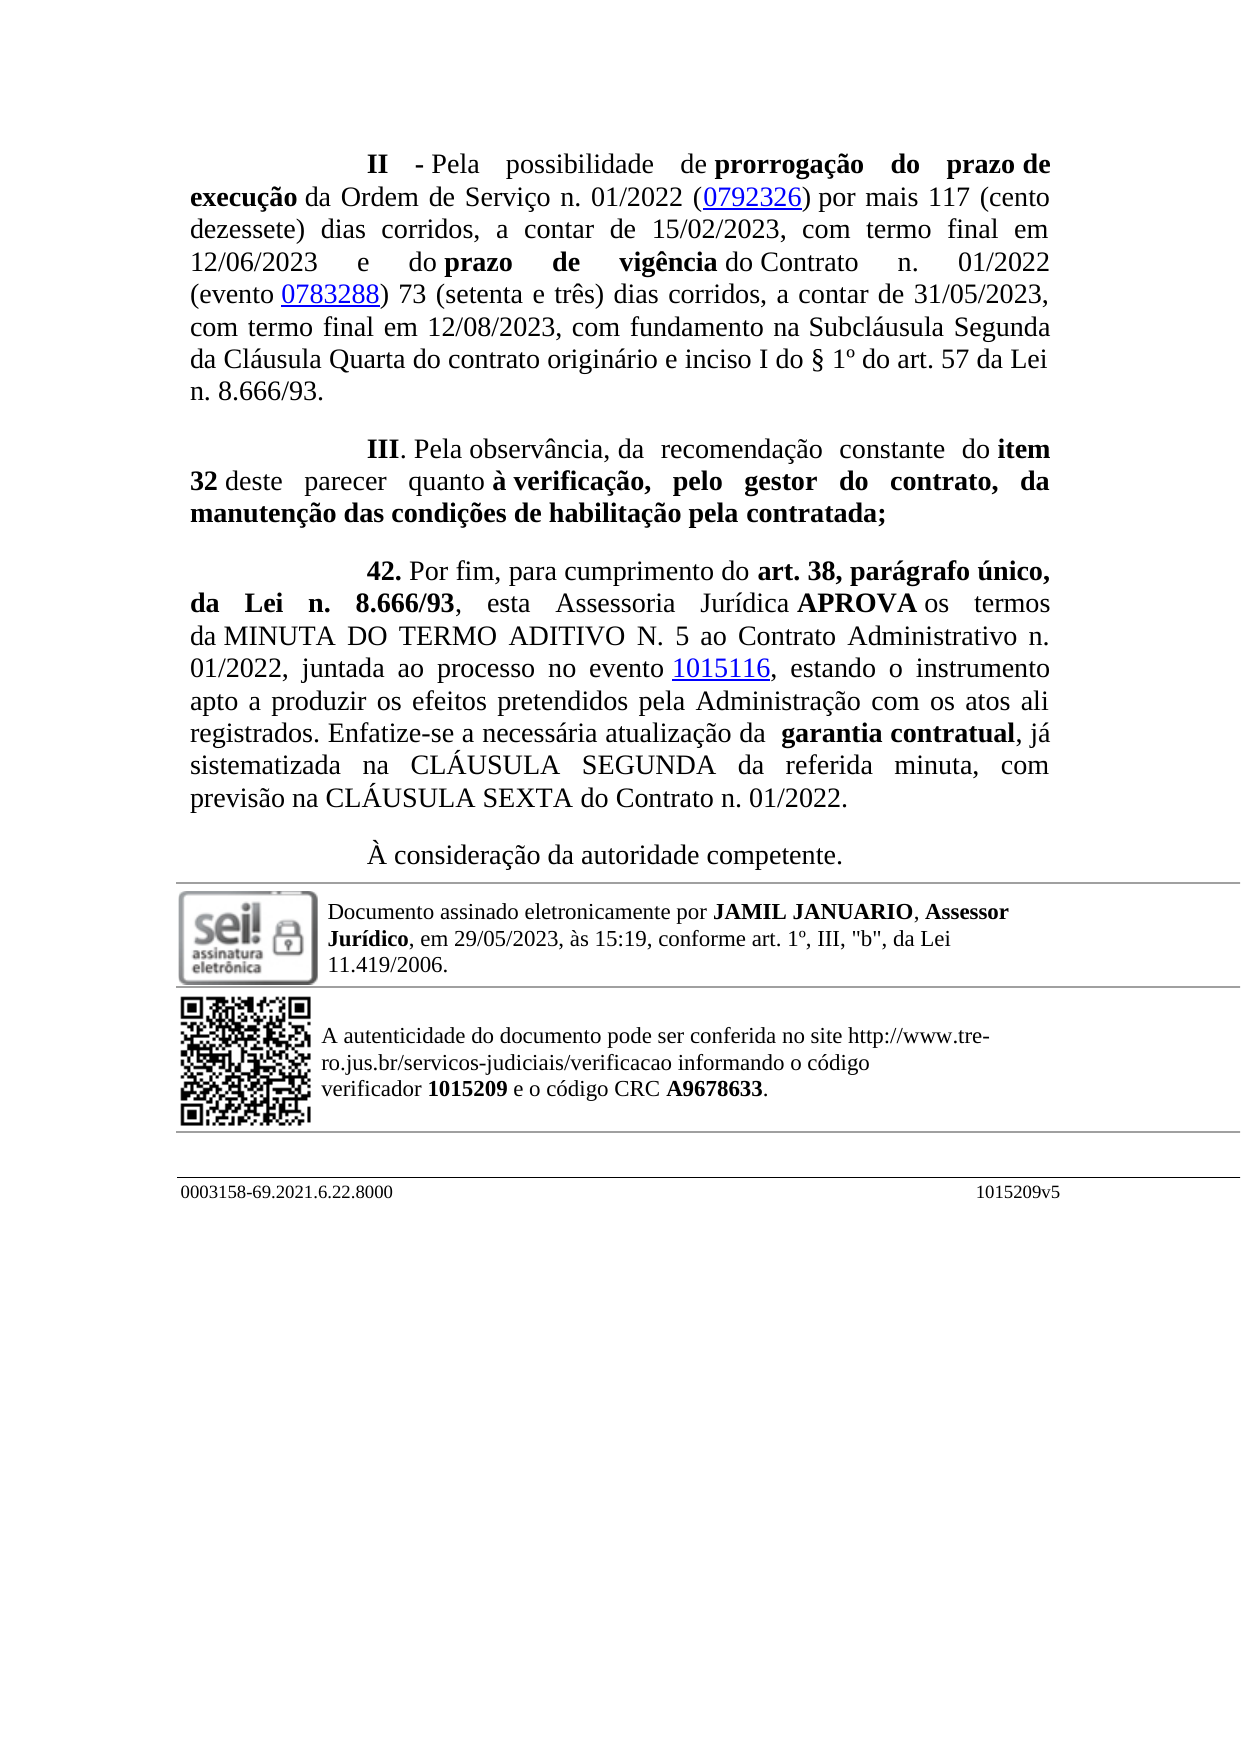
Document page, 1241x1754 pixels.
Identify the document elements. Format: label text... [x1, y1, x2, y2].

table_header [177, 993, 319, 1131]
table_header [177, 890, 326, 986]
text II - Pela possibilidade de prorrogação do prazo de execução da Ordem de Serviço n. 01/2022 (0792326) por mais 117 (cento dezessete) dias corridos, a contar de 15/02/2023, com termo final em 12/06/2023 e do prazo de vigência do Contrato n. 01/2022 (evento 0783288) 73 (setenta e três) dias corridos, a contar de 31/05/2023, com termo final em 12/08/2023, com fundamento na Subcláusula Segunda da Cláusula Quarta do contrato originário e inciso I do § 1º do art. 57 da Lei n. 8.666/93. [190, 148, 1051, 407]
table_header A autenticidade do documento pode ser conferida no site http://www.tre-ro.jus.br/servicos-judiciais/verificacao informando o código verificador 1015209 e o código CRC A9678633. [319, 993, 1063, 1131]
table_header 1015209v5 [620, 1178, 1063, 1205]
table_header 0003158-69.2021.6.22.8000 [177, 1178, 620, 1205]
text À consideração da autoridade competente. [190, 838, 1051, 871]
text III. Pela observância, da recomendação constante do item 32 deste parecer quanto à verificação, pelo gestor do contrato, da manutenção das condições de habilitação pela contratada; [190, 432, 1051, 529]
text 42. Por fim, para cumprimento do art. 38, parágrafo único, da Lei n. 8.666/93, esta Assessoria Jurídica APROVA os termos da MINUTA DO TERMO ADITIVO N. 5 ao Contrato Administrativo n. 01/2022, juntada ao processo no evento 1015116, estando o instrumento apto a produzir os efeitos pretendidos pela Administração com os atos ali registrados. Enfatize-se a necessária atualização da garantia contratual, já sistematizada na CLÁUSULA SEGUNDA da referida minuta, com previsão na CLÁUSULA SEXTA do Contrato n. 01/2022. [190, 554, 1051, 813]
table_header Documento assinado eletronicamente por JAMIL JANUARIO, Assessor Jurídico, em 29/05/2023, às 15:19, conforme art. 1º, III, "b", da Lei 11.419/2006. [326, 890, 1063, 986]
